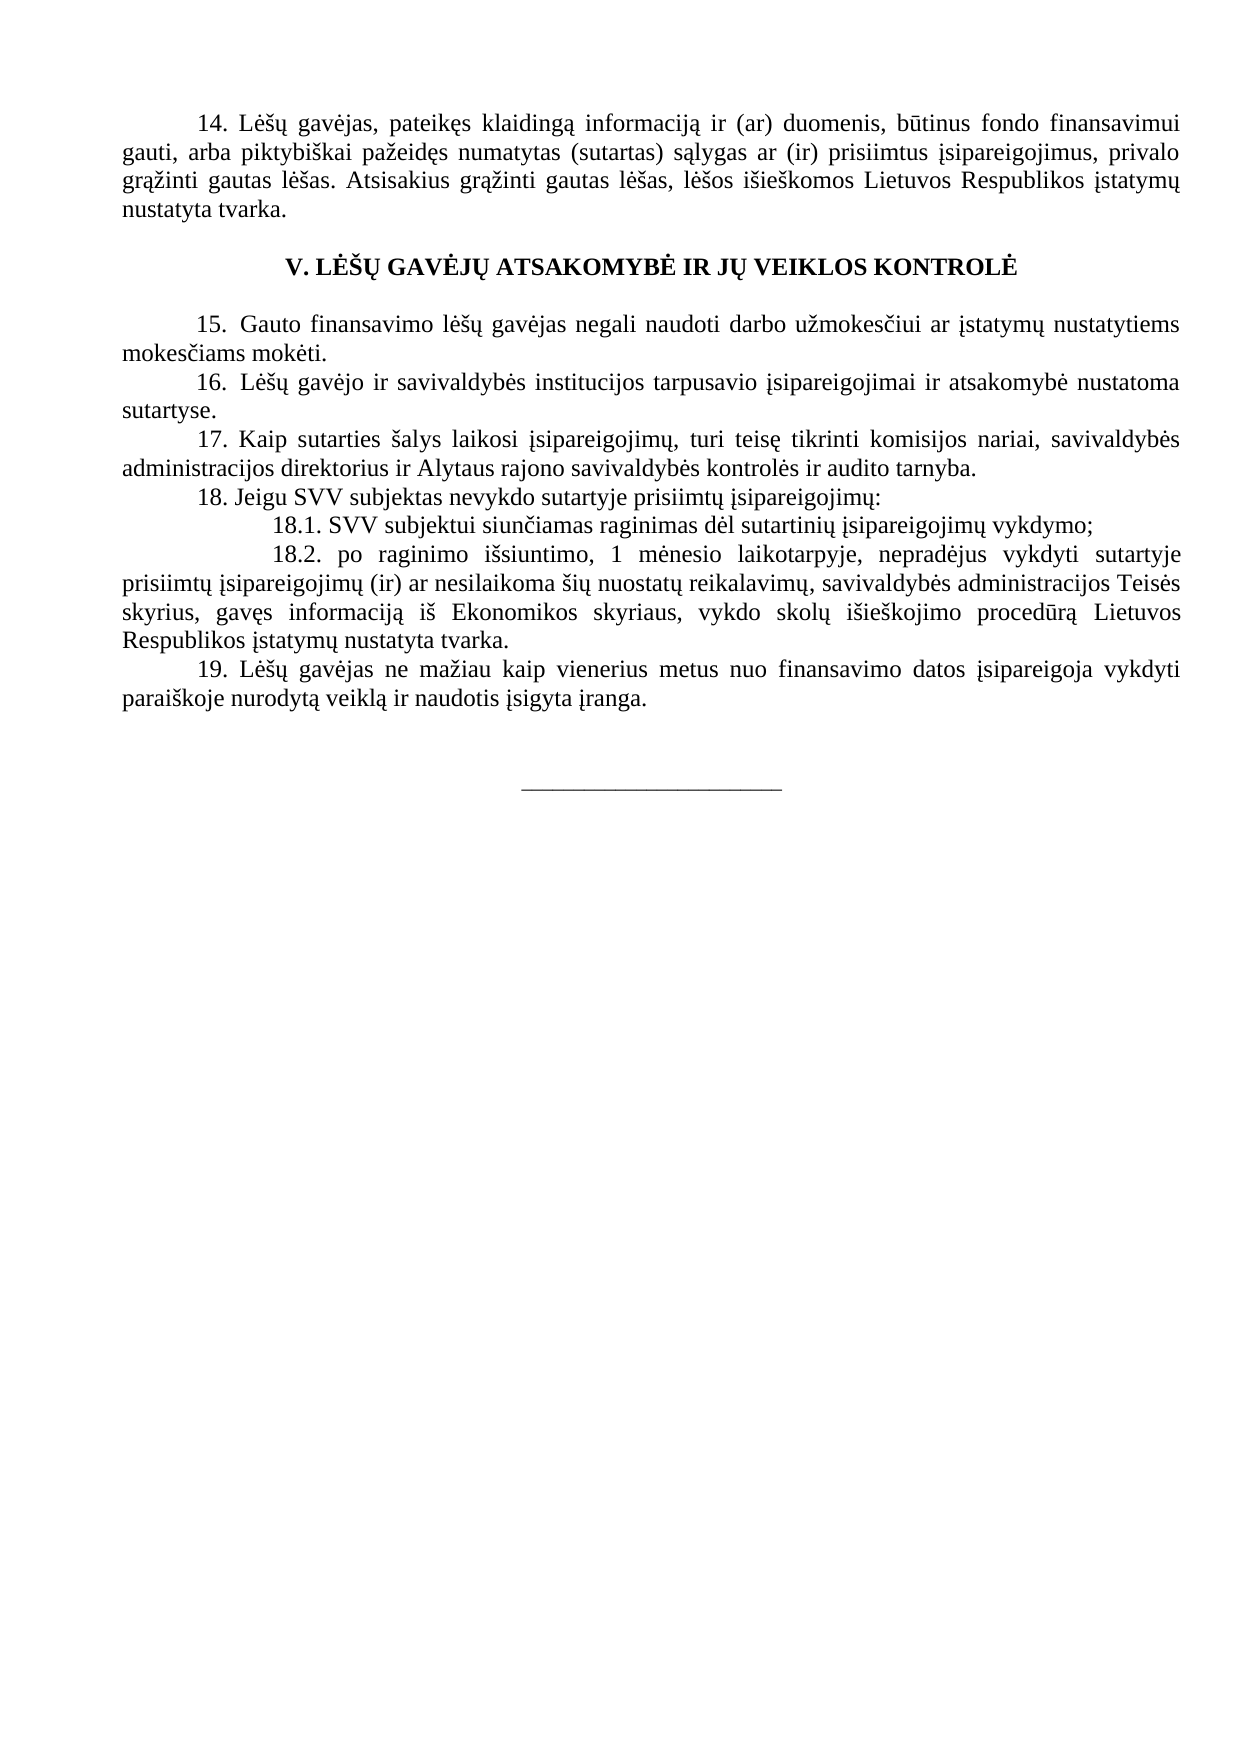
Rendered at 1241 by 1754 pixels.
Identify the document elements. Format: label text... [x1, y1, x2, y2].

text 19. Lėšų gavėjas ne mažiau kaip vienerius metus nuo finansavimo datos įsipareigoja vykdyti paraiškoje nurodytą veiklą ir naudotis įsigyta įranga. [122, 654, 1181, 712]
text V. LĖŠŲ GAVĖJŲ ATSAKOMYBĖ IR JŲ VEIKLOS KONTROLĖ [122, 252, 1181, 280]
text 16. Lėšų gavėjo ir savivaldybės institucijos tarpusavio įsipareigojimai ir atsakomybė nustatoma sutartyse. [122, 367, 1181, 424]
text 17. Kaip sutarties šalys laikosi įsipareigojimų, turi teisę tikrinti komisijos nariai, savivaldybės administracijos direktorius ir Alytaus rajono savivaldybės kontrolės ir audito tarnyba. [122, 424, 1181, 482]
text 18.2. po raginimo išsiuntimo, 1 mėnesio laikotarpyje, nepradėjus vykdyti sutartyje prisiimtų įsipareigojimų (ir) ar nesilaikoma šių nuostatų reikalavimų, savivaldybės administracijos Teisės skyrius, gavęs informaciją iš Ekonomikos skyriaus, vykdo skolų išieškojimo procedūrą Lietuvos Respublikos įstatymų nustatyta tvarka. [122, 539, 1181, 654]
text 18.1. SVV subjektui siunčiamas raginimas dėl sutartinių įsipareigojimų vykdymo; [122, 510, 1181, 539]
text 15. Gauto finansavimo lėšų gavėjas negali naudoti darbo užmokesčiui ar įstatymų nustatytiems mokesčiams mokėti. [122, 309, 1181, 367]
text 14. Lėšų gavėjas, pateikęs klaidingą informaciją ir (ar) duomenis, būtinus fondo finansavimui gauti, arba piktybiškai pažeidęs numatytas (sutartas) sąlygas ar (ir) prisiimtus įsipareigojimus, privalo grąžinti gautas lėšas. Atsisakius grąžinti gautas lėšas, lėšos išieškomos Lietuvos Respublikos įstatymų nustatyta tvarka. [122, 108, 1181, 223]
text _________________________ [122, 769, 1181, 793]
text 18. Jeigu SVV subjektas nevykdo sutartyje prisiimtų įsipareigojimų: [122, 482, 1181, 510]
